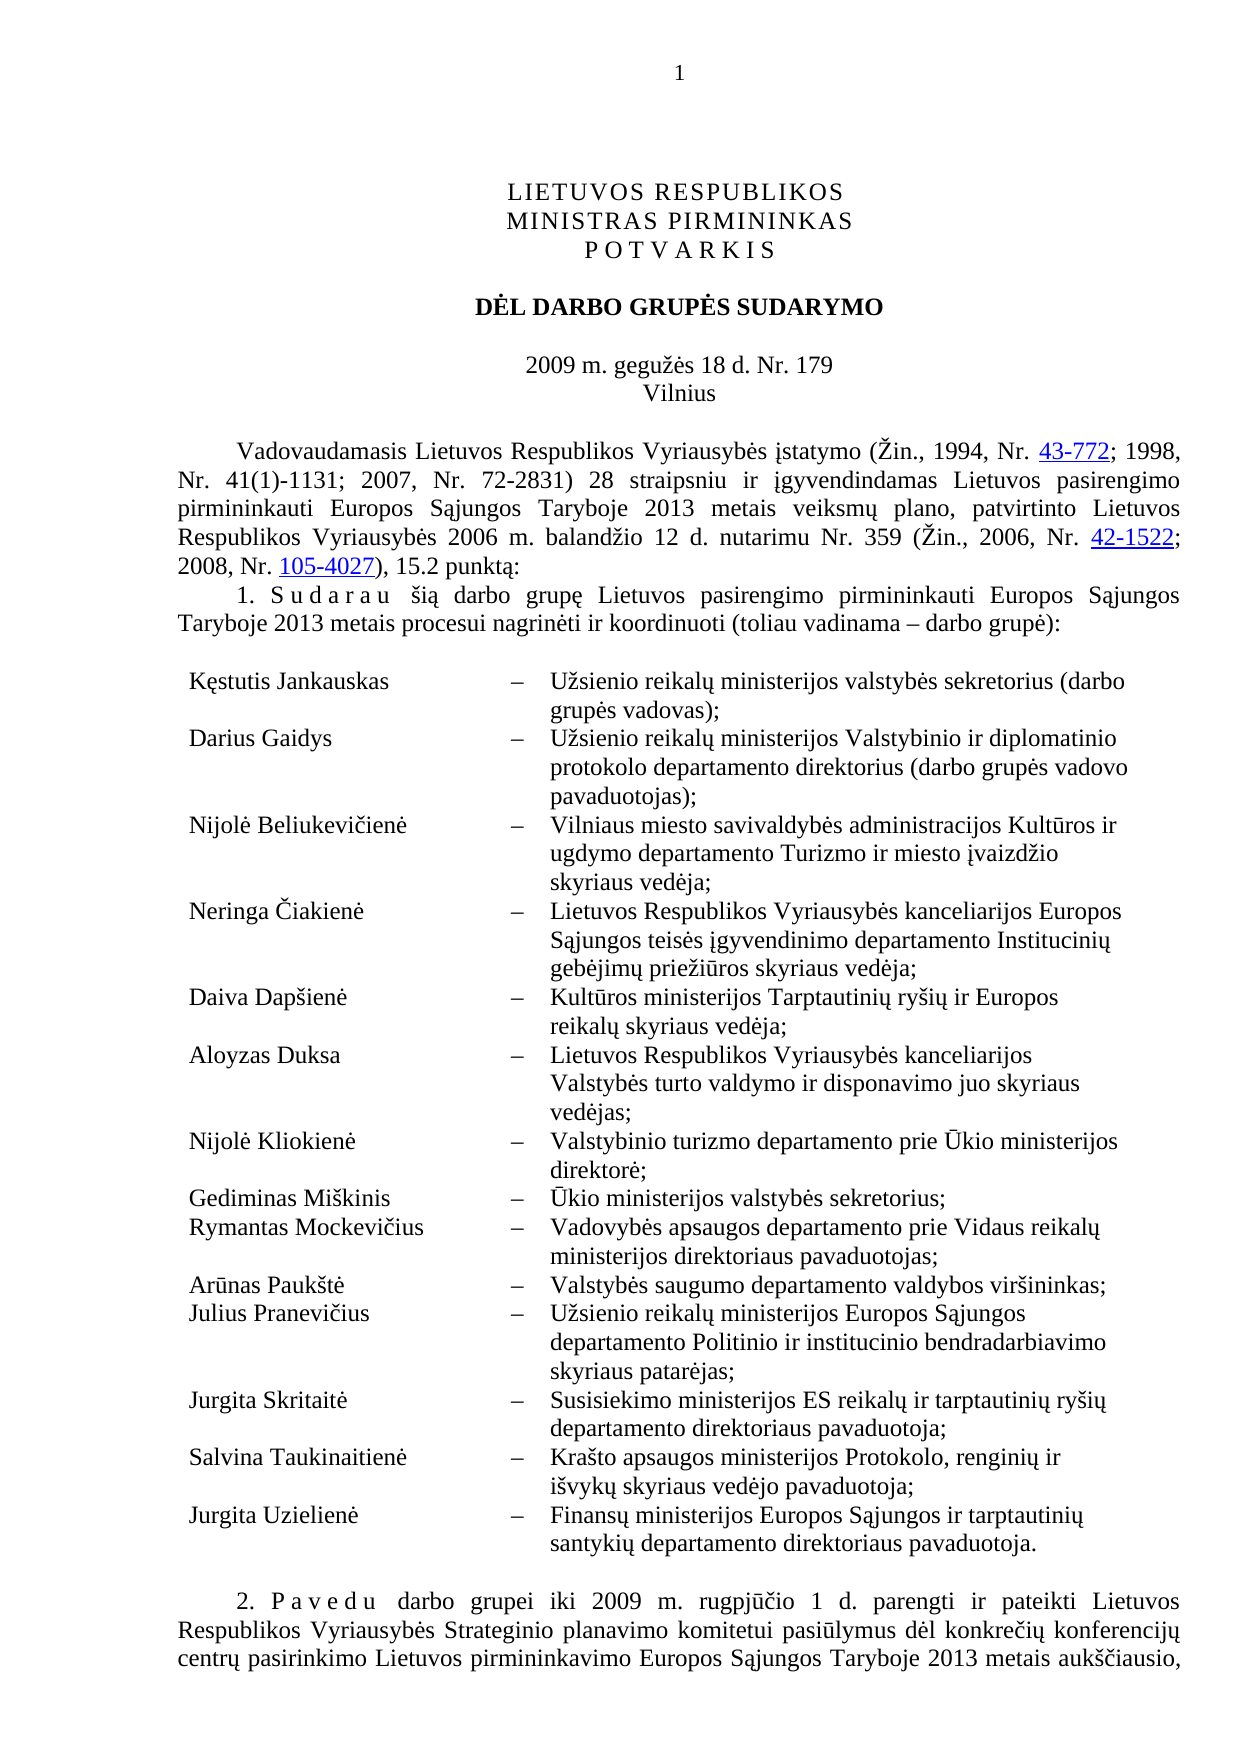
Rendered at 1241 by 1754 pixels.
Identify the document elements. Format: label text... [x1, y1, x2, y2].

text LIETUVOS RESPUBLIKOS [177, 177, 1181, 206]
table_cell Valstybės saugumo departamento valdybos viršininkas; [539, 1270, 1144, 1298]
table_cell Finansų ministerijos Europos Sąjungos ir tarptautinių santykių departamento direktoriaus pavaduotoja. [539, 1500, 1144, 1557]
table_cell Užsienio reikalų ministerijos Europos Sąjungos departamento Politinio ir institucinio bendradarbiavimo skyriaus patarėjas; [539, 1299, 1144, 1385]
table_cell Neringa Čiakienė [177, 896, 499, 982]
table_cell Rymantas Mockevičius [177, 1212, 499, 1270]
table_header Kęstutis Jankauskas [177, 666, 499, 723]
table_cell Jurgita Skritaitė [177, 1385, 499, 1442]
table_cell Krašto apsaugos ministerijos Protokolo, renginių ir išvykų skyriaus vedėjo pavaduotoja; [539, 1442, 1144, 1500]
text Vadovaudamasis Lietuvos Respublikos Vyriausybės įstatymo (Žin., 1994, Nr. 43-772; 1998, Nr. 41(1)-1131; 2007, Nr. 72-2831) 28 straipsniu ir įgyvendindamas Lietuvos pasirengimo pirmininkauti Europos Sąjungos Taryboje 2013 metais veiksmų plano, patvirtinto Lietuvos Respublikos Vyriausybės 2006 m. balandžio 12 d. nutarimu Nr. 359 (Žin., 2006, Nr. 42-1522; 2008, Nr. 105-4027), 15.2 punktą: [177, 436, 1181, 580]
table_cell Nijolė Beliukevičienė [177, 810, 499, 896]
table_cell – [500, 1040, 538, 1126]
table_cell Gediminas Miškinis [177, 1184, 499, 1212]
text DĖL dARBO GRUPĖS sudarymo [177, 292, 1181, 321]
text 2009 m. gegužės 18 d. Nr. 179 [177, 350, 1181, 378]
table_cell Vadovybės apsaugos departamento prie Vidaus reikalų ministerijos direktoriaus pavaduotojas; [539, 1212, 1144, 1270]
table_cell Susisiekimo ministerijos ES reikalų ir tarptautinių ryšių departamento direktoriaus pavaduotoja; [539, 1385, 1144, 1442]
table_cell – [500, 1299, 538, 1385]
table_cell – [500, 1212, 538, 1270]
table_cell Julius Pranevičius [177, 1299, 499, 1385]
table_cell Arūnas Paukštė [177, 1270, 499, 1298]
table_cell – [500, 1442, 538, 1500]
table_header – [500, 666, 538, 723]
table_cell – [500, 1500, 538, 1557]
table_cell Vilniaus miesto savivaldybės administracijos Kultūros ir ugdymo departamento Turizmo ir miesto įvaizdžio skyriaus vedėja; [539, 810, 1144, 896]
table_cell Kultūros ministerijos Tarptautinių ryšių ir Europos reikalų skyriaus vedėja; [539, 982, 1144, 1040]
table_cell Salvina Taukinaitienė [177, 1442, 499, 1500]
table_cell Darius Gaidys [177, 724, 499, 810]
text POTVARKIS [177, 235, 1181, 263]
table_header Užsienio reikalų ministerijos valstybės sekretorius (darbo grupės vadovas); [539, 666, 1144, 723]
table_cell Aloyzas Duksa [177, 1040, 499, 1126]
table_cell – [500, 1270, 538, 1298]
text Vilnius [177, 378, 1181, 407]
table_cell – [500, 1385, 538, 1442]
table_cell – [500, 896, 538, 982]
table_cell – [500, 1184, 538, 1212]
text 1. Sudarau šią darbo grupę Lietuvos pasirengimo pirmininkauti Europos Sąjungos Taryboje 2013 metais procesui nagrinėti ir koordinuoti (toliau vadinama – darbo grupė): [177, 580, 1181, 637]
table_cell Nijolė Kliokienė [177, 1126, 499, 1183]
table_cell Užsienio reikalų ministerijos Valstybinio ir diplomatinio protokolo departamento direktorius (darbo grupės vadovo pavaduotojas); [539, 724, 1144, 810]
table_cell – [500, 810, 538, 896]
text 2. Pavedu darbo grupei iki 2009 m. rugpjūčio 1 d. parengti ir pateikti Lietuvos Respublikos Vyriausybės Strateginio planavimo komitetui pasiūlymus dėl konkrečių konferencijų centrų pasirinkimo Lietuvos pirmininkavimo Europos Sąjungos Taryboje 2013 metais aukščiausio, [177, 1586, 1181, 1672]
table_cell Lietuvos Respublikos Vyriausybės kanceliarijos Europos Sąjungos teisės įgyvendinimo departamento Institucinių gebėjimų priežiūros skyriaus vedėja; [539, 896, 1144, 982]
table_cell – [500, 724, 538, 810]
table_cell Lietuvos Respublikos Vyriausybės kanceliarijos Valstybės turto valdymo ir disponavimo juo skyriaus vedėjas; [539, 1040, 1144, 1126]
table_cell – [500, 1126, 538, 1183]
text MINISTRAS PIRMININKAS [177, 206, 1181, 235]
table_cell Daiva Dapšienė [177, 982, 499, 1040]
table_cell – [500, 982, 538, 1040]
table_cell Ūkio ministerijos valstybės sekretorius; [539, 1184, 1144, 1212]
table_cell Valstybinio turizmo departamento prie Ūkio ministerijos direktorė; [539, 1126, 1144, 1183]
table_cell Jurgita Uzielienė [177, 1500, 499, 1557]
